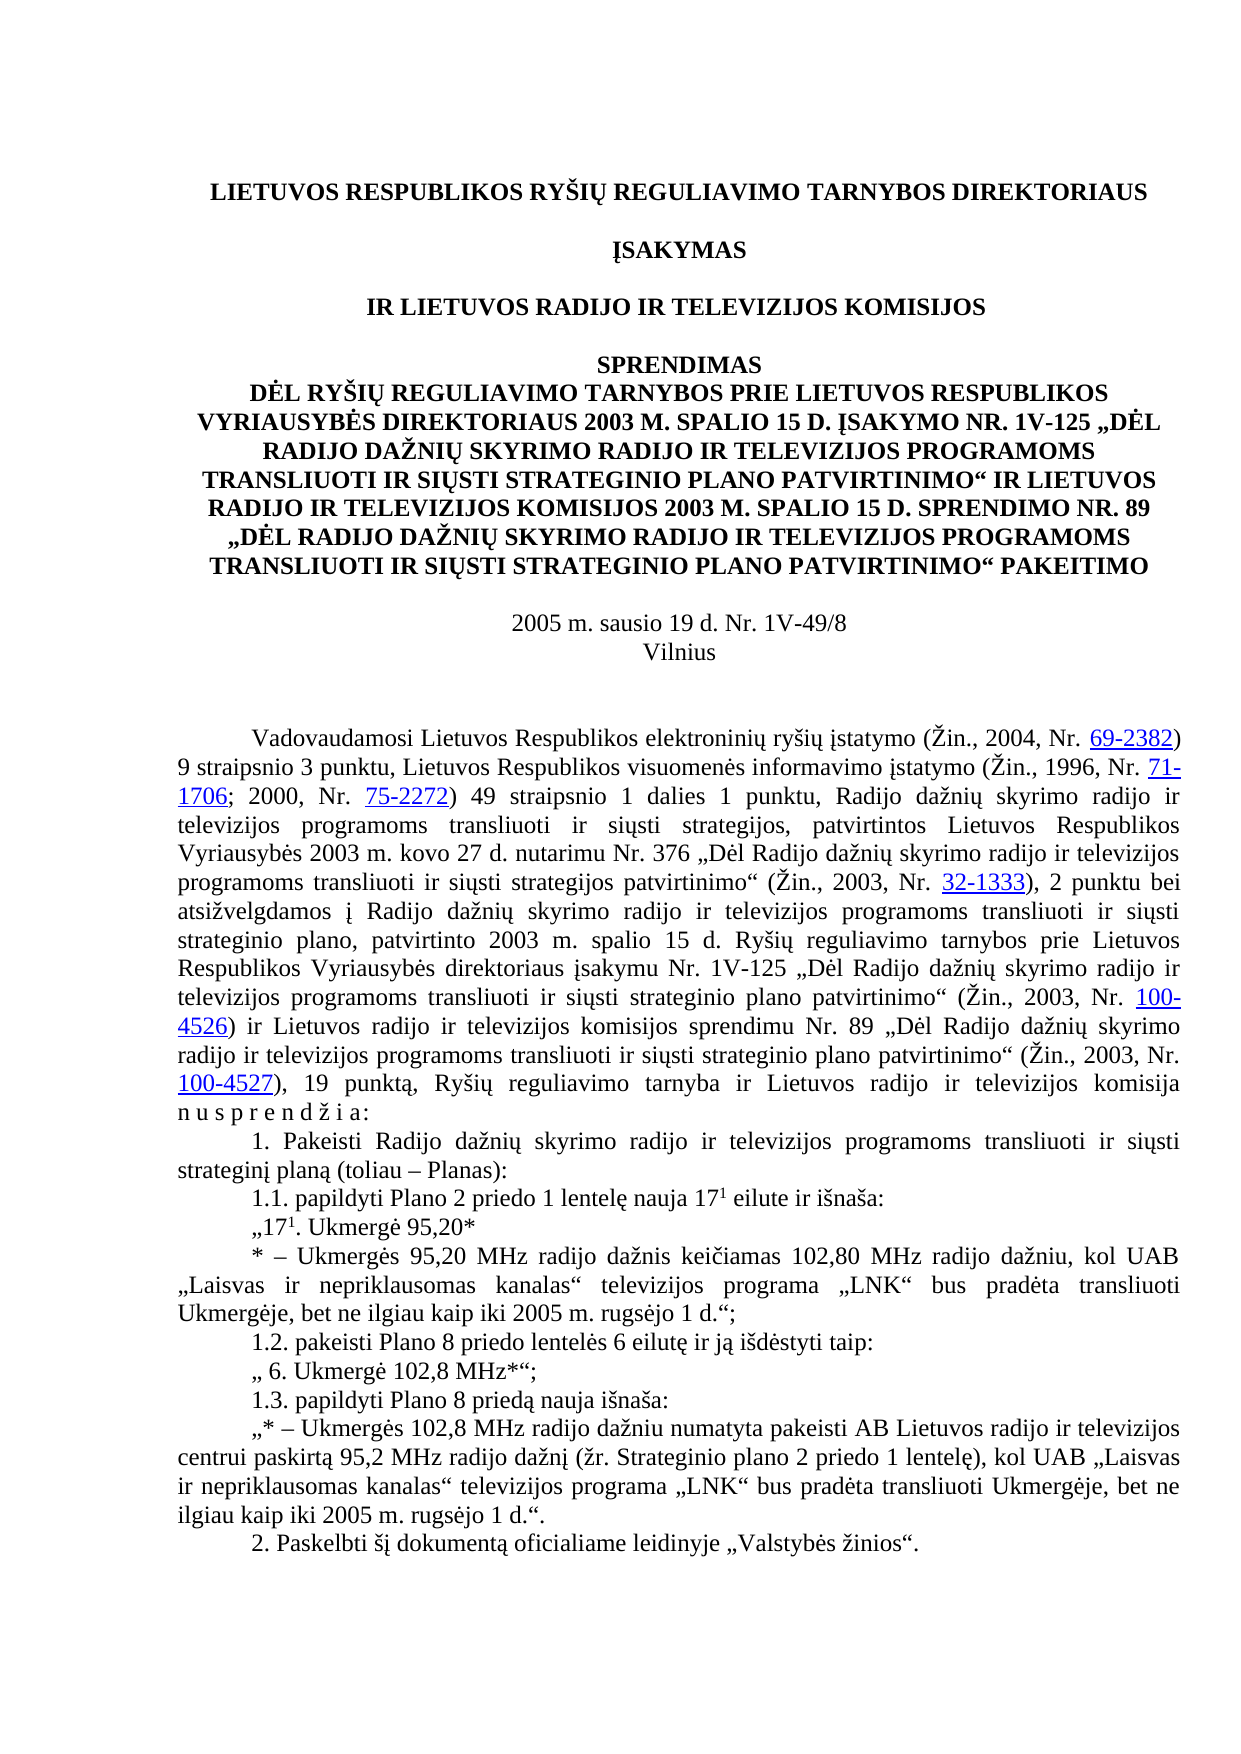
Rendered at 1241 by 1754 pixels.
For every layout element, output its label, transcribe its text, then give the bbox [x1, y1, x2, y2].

text „171. Ukmergė 95,20* [177, 1212, 1181, 1241]
text 1.3. papildyti Plano 8 priedą nauja išnaša: [177, 1385, 1181, 1413]
text 2. Paskelbti šį dokumentą oficialiame leidinyje „Valstybės žinios“. [177, 1528, 1181, 1557]
text Vilnius [177, 637, 1181, 666]
text „* – Ukmergės 102,8 MHz radijo dažniu numatyta pakeisti AB Lietuvos radijo ir televizijos centrui paskirtą 95,2 MHz radijo dažnį (žr. Strateginio plano 2 priedo 1 lentelę), kol UAB „Laisvas ir nepriklausomas kanalas“ televizijos programa „LNK“ bus pradėta transliuoti Ukmergėje, bet ne ilgiau kaip iki 2005 m. rugsėjo 1 d.“. [177, 1413, 1181, 1528]
text 1.2. pakeisti Plano 8 priedo lentelės 6 eilutę ir ją išdėstyti taip: [177, 1327, 1181, 1356]
text 1.1. papildyti Plano 2 priedo 1 lentelę nauja 171 eilute ir išnaša: [177, 1183, 1181, 1212]
text IR LIETUVOS RADIJO IR TELEVIZIJOS KOMISIJOS [177, 292, 1181, 321]
text * – Ukmergės 95,20 MHz radijo dažnis keičiamas 102,80 MHz radijo dažniu, kol UAB „Laisvas ir nepriklausomas kanalas“ televizijos programa „LNK“ bus pradėta transliuoti Ukmergėje, bet ne ilgiau kaip iki 2005 m. rugsėjo 1 d.“; [177, 1241, 1181, 1327]
text Vadovaudamosi Lietuvos Respublikos elektroninių ryšių įstatymo (Žin., 2004, Nr. 69-2382) 9 straipsnio 3 punktu, Lietuvos Respublikos visuomenės informavimo įstatymo (Žin., 1996, Nr. 71-1706; 2000, Nr. 75-2272) 49 straipsnio 1 dalies 1 punktu, Radijo dažnių skyrimo radijo ir televizijos programoms transliuoti ir siųsti strategijos, patvirtintos Lietuvos Respublikos Vyriausybės 2003 m. kovo 27 d. nutarimu Nr. 376 „Dėl Radijo dažnių skyrimo radijo ir televizijos programoms transliuoti ir siųsti strategijos patvirtinimo“ (Žin., 2003, Nr. 32-1333), 2 punktu bei atsižvelgdamos į Radijo dažnių skyrimo radijo ir televizijos programoms transliuoti ir siųsti strateginio plano, patvirtinto 2003 m. spalio 15 d. Ryšių reguliavimo tarnybos prie Lietuvos Respublikos Vyriausybės direktoriaus įsakymu Nr. 1V-125 „Dėl Radijo dažnių skyrimo radijo ir televizijos programoms transliuoti ir siųsti strateginio plano patvirtinimo“ (Žin., 2003, Nr. 100-4526) ir Lietuvos radijo ir televizijos komisijos sprendimu Nr. 89 „Dėl Radijo dažnių skyrimo radijo ir televizijos programoms transliuoti ir siųsti strateginio plano patvirtinimo“ (Žin., 2003, Nr. 100-4527), 19 punktą, Ryšių reguliavimo tarnyba ir Lietuvos radijo ir televizijos komisija nusprendžia: [177, 723, 1181, 1126]
text „ 6. Ukmergė 102,8 MHz*“; [177, 1356, 1181, 1385]
text DĖL RYŠIŲ REGULIAVIMO TARNYBOS PRIE LIETUVOS RESPUBLIKOS VYRIAUSYBĖS DIREKTORIAUS 2003 M. SPALIO 15 D. ĮSAKYMO NR. 1V-125 „DĖL RADIJO DAŽNIŲ SKYRIMO RADIJO IR TELEVIZIJOS PROGRAMOMS TRANSLIUOTI IR SIŲSTI STRATEGINIO PLANO PATVIRTINIMO“ IR LIETUVOS RADIJO IR TELEVIZIJOS KOMISIJOS 2003 M. SPALIO 15 D. SPRENDIMO NR. 89 „DĖL RADIJO DAŽNIŲ SKYRIMO RADIJO IR TELEVIZIJOS PROGRAMOMS TRANSLIUOTI IR SIŲSTI STRATEGINIO PLANO PATVIRTINIMO“ PAKEITIMO [177, 378, 1181, 580]
text ĮSAKYMAS [177, 235, 1181, 263]
text SPRENDIMAS [177, 350, 1181, 378]
text 1. Pakeisti Radijo dažnių skyrimo radijo ir televizijos programoms transliuoti ir siųsti strateginį planą (toliau – Planas): [177, 1126, 1181, 1183]
text LIETUVOS RESPUBLIKOS RYŠIŲ REGULIAVIMO TARNYBOS DIREKTORIAUS [177, 177, 1181, 206]
text 2005 m. sausio 19 d. Nr. 1V-49/8 [177, 608, 1181, 637]
